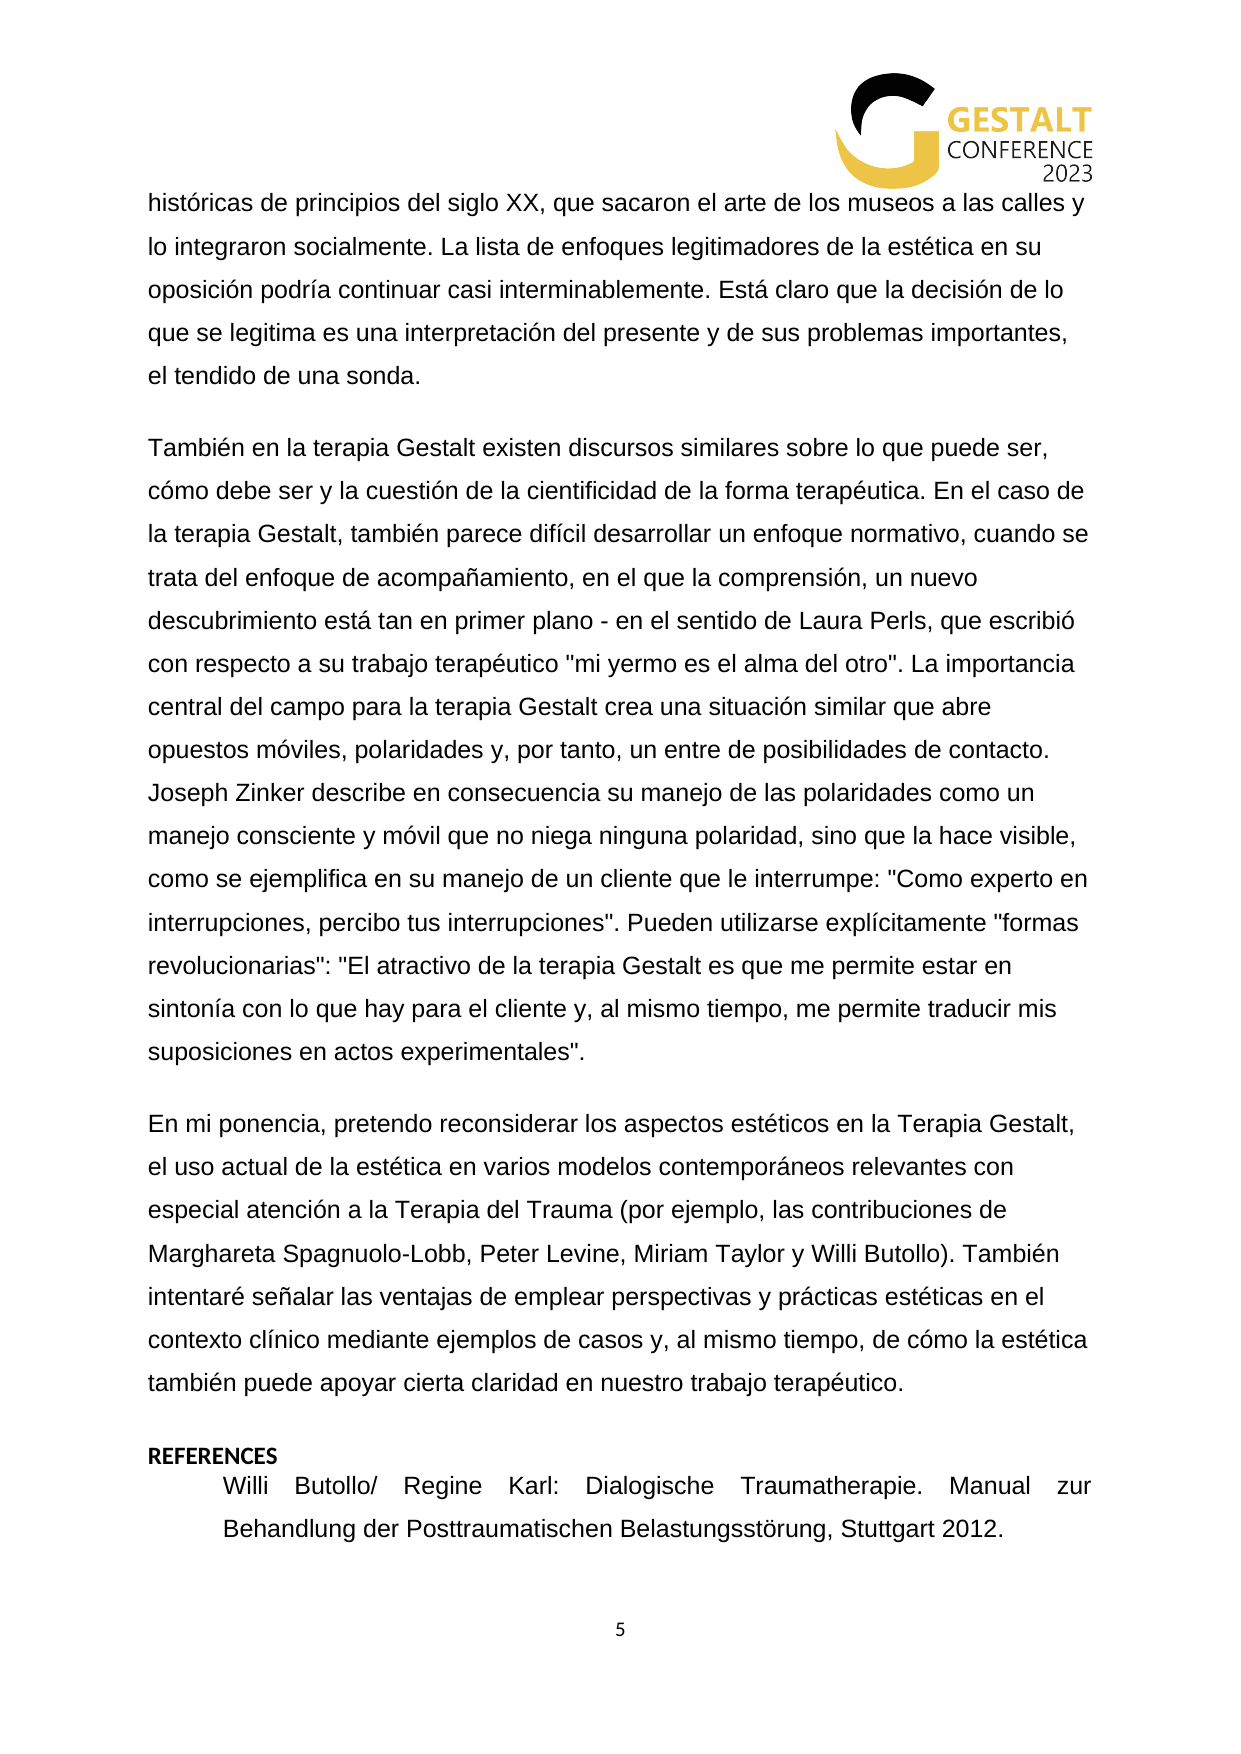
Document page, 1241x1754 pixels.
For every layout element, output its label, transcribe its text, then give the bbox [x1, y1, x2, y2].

text En mi ponencia, pretendo reconsiderar los aspectos estéticos en la Terapia Gestalt, el uso actual de la estética en varios modelos contemporáneos relevantes con especial atención a la Terapia del Trauma (por ejemplo, las contribuciones de Marghareta Spagnuolo-Lobb, Peter Levine, Miriam Taylor y Willi Butollo). También intentaré señalar las ventajas de emplear perspectivas y prácticas estéticas en el contexto clínico mediante ejemplos de casos y, al mismo tiempo, de cómo la estética también puede apoyar cierta claridad en nuestro trabajo terapéutico. [148, 1109, 1092, 1397]
picture [835, 73, 1093, 189]
text históricas de principios del siglo XX, que sacaron el arte de los museos a las calles y lo integraron socialmente. La lista de enfoques legitimadores de la estética en su oposición podría continuar casi interminablemente. Está claro que la decisión de lo que se legitima es una interpretación del presente y de sus problemas importantes, el tendido de una sonda. [148, 188, 1092, 390]
text REFERENCES [148, 1440, 1092, 1471]
text Willi Butollo/ Regine Karl: Dialogische Traumatherapie. Manual zur Behandlung der Posttraumatischen Belastungsstörung, Stuttgart 2012. [223, 1471, 1092, 1543]
text También en la terapia Gestalt existen discursos similares sobre lo que puede ser, cómo debe ser y la cuestión de la cientificidad de la forma terapéutica. En el caso de la terapia Gestalt, también parece difícil desarrollar un enfoque normativo, cuando se trata del enfoque de acompañamiento, en el que la comprensión, un nuevo descubrimiento está tan en primer plano - en el sentido de Laura Perls, que escribió con respecto a su trabajo terapéutico "mi yermo es el alma del otro". La importancia central del campo para la terapia Gestalt crea una situación similar que abre opuestos móviles, polaridades y, por tanto, un entre de posibilidades de contacto. Joseph Zinker describe en consecuencia su manejo de las polaridades como un manejo consciente y móvil que no niega ninguna polaridad, sino que la hace visible, como se ejemplifica en su manejo de un cliente que le interrumpe: "Como experto en interrupciones, percibo tus interrupciones". Pueden utilizarse explícitamente "formas revolucionarias": "El atractivo de la terapia Gestalt es que me permite estar en sintonía con lo que hay para el cliente y, al mismo tiempo, me permite traducir mis suposiciones en actos experimentales". [148, 433, 1092, 1066]
